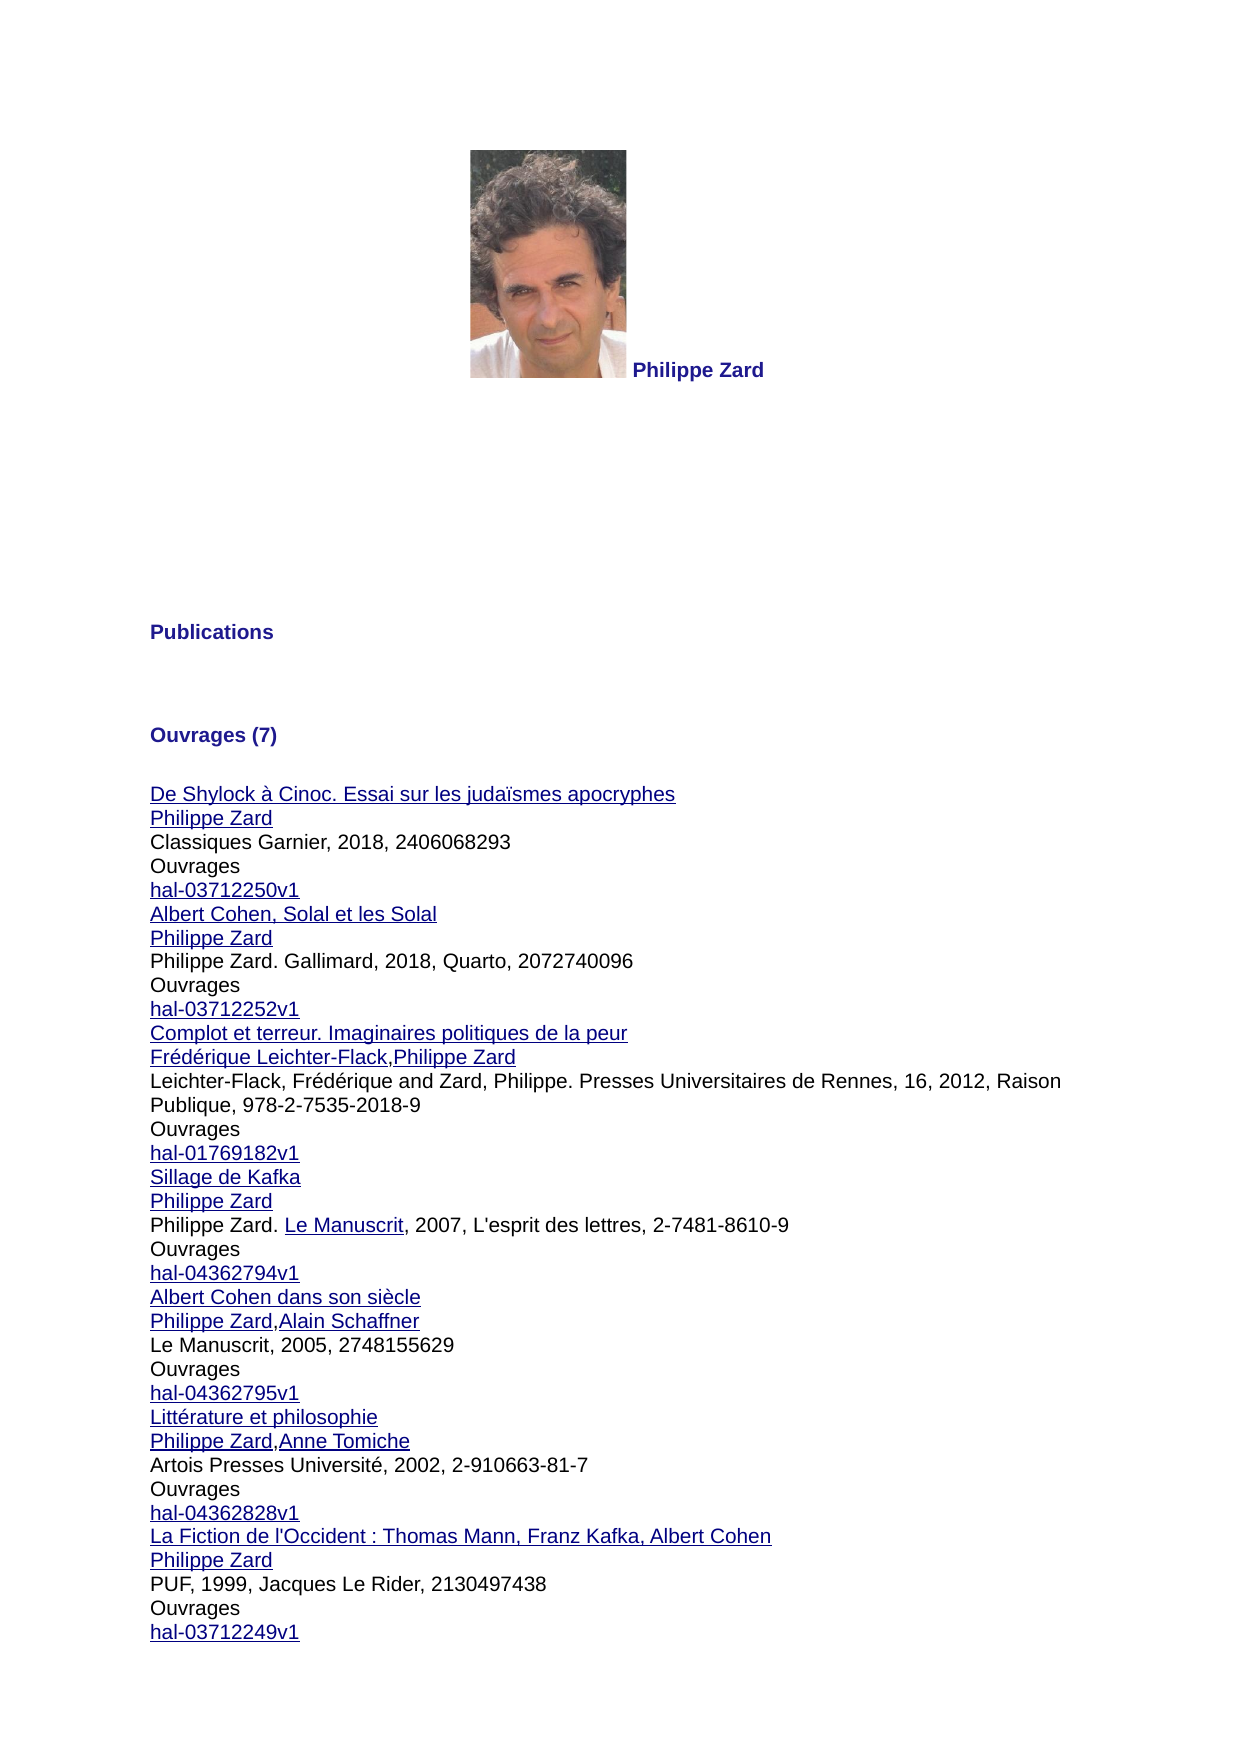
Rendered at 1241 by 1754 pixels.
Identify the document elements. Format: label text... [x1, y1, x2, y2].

table_cell Littérature et philosophie Philippe Zard,Anne Tomiche Artois Presses Université, 2002, 2-910663-81-7 Ouvrages hal-04362828v1 [150, 1405, 1090, 1524]
table_cell Albert Cohen dans son siècle Philippe Zard,Alain Schaffner Le Manuscrit, 2005, 2748155629 Ouvrages hal-04362795v1 [150, 1285, 1090, 1404]
subtitle Philippe Zard [150, 150, 1090, 382]
picture [470, 150, 627, 378]
table_header De Shylock à Cinoc. Essai sur les judaïsmes apocryphes Philippe Zard Classiques Garnier, 2018, 2406068293 Ouvrages hal-03712250v1 [150, 782, 1090, 901]
subtitle Publications [150, 620, 1090, 644]
subtitle Ouvrages (7) [150, 723, 1090, 747]
table_cell Sillage de Kafka Philippe Zard Philippe Zard. Le Manuscrit, 2007, L'esprit des lettres, 2-7481-8610-9 Ouvrages hal-04362794v1 [150, 1165, 1090, 1285]
table_cell Complot et terreur. Imaginaires politiques de la peur Frédérique Leichter-Flack,Philippe Zard Leichter-Flack, Frédérique and Zard, Philippe. Presses Universitaires de Rennes, 16, 2012, Raison Publique, 978-2-7535-2018-9 Ouvrages hal-01769182v1 [150, 1021, 1090, 1165]
table_cell La Fiction de l'Occident : Thomas Mann, Franz Kafka, Albert Cohen Philippe Zard PUF, 1999, Jacques Le Rider, 2130497438 Ouvrages hal-03712249v1 [150, 1524, 1090, 1644]
table_cell Albert Cohen, Solal et les Solal Philippe Zard Philippe Zard. Gallimard, 2018, Quarto, 2072740096 Ouvrages hal-03712252v1 [150, 901, 1090, 1021]
